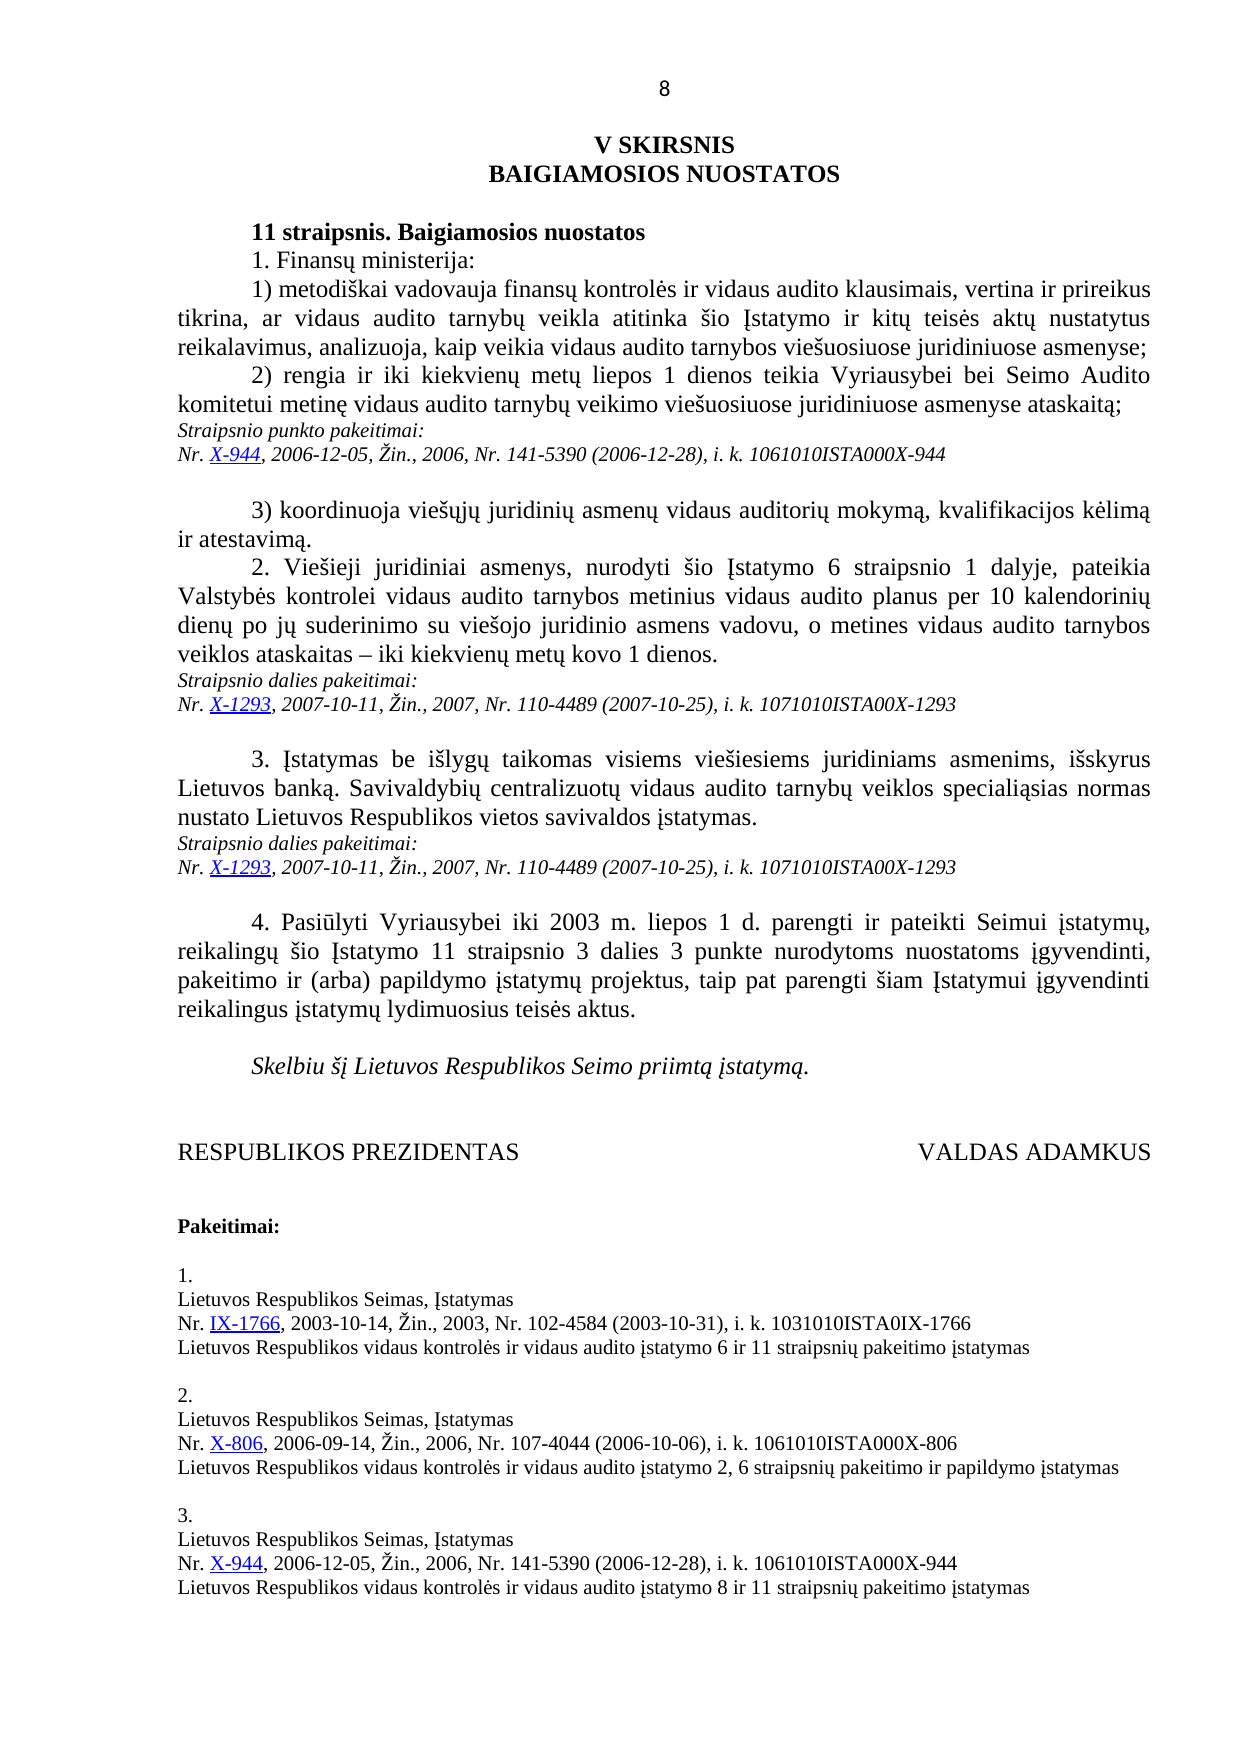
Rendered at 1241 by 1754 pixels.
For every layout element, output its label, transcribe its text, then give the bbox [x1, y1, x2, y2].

text Nr. IX-1766, 2003-10-14, Žin., 2003, Nr. 102-4584 (2003-10-31), i. k. 1031010ISTA0IX-1766 [177, 1311, 1152, 1335]
text Nr. X-1293, 2007-10-11, Žin., 2007, Nr. 110-4489 (2007-10-25), i. k. 1071010ISTA00X-1293 [177, 692, 1152, 716]
text 3) koordinuoja viešųjų juridinių asmenų vidaus auditorių mokymą, kvalifikacijos kėlimą ir atestavimą. [177, 495, 1152, 552]
text 11 straipsnis. Baigiamosios nuostatos [177, 217, 1152, 246]
text Lietuvos Respublikos Seimas, Įstatymas [177, 1407, 1152, 1431]
text Pakeitimai: [177, 1214, 1152, 1238]
text BAIGIAMOSIOS NUOSTATOS [177, 159, 1152, 188]
text Straipsnio punkto pakeitimai: [177, 418, 1152, 442]
text 3. [177, 1503, 1152, 1527]
text 2. [177, 1383, 1152, 1407]
text Lietuvos Respublikos vidaus kontrolės ir vidaus audito įstatymo 6 ir 11 straipsnių pakeitimo įstatymas [177, 1335, 1152, 1359]
text Nr. X-944, 2006-12-05, Žin., 2006, Nr. 141-5390 (2006-12-28), i. k. 1061010ISTA000X-944 [177, 442, 1152, 466]
text 1. Finansų ministerija: [177, 246, 1152, 274]
text Lietuvos Respublikos vidaus kontrolės ir vidaus audito įstatymo 8 ir 11 straipsnių pakeitimo įstatymas [177, 1575, 1152, 1599]
text Nr. X-944, 2006-12-05, Žin., 2006, Nr. 141-5390 (2006-12-28), i. k. 1061010ISTA000X-944 [177, 1551, 1152, 1575]
text Straipsnio dalies pakeitimai: [177, 831, 1152, 855]
text V SKIRSNIS [177, 131, 1152, 159]
text 4. Pasiūlyti Vyriausybei iki 2003 m. liepos 1 d. parengti ir pateikti Seimui įstatymų, reikalingų šio Įstatymo 11 straipsnio 3 dalies 3 punkte nurodytoms nuostatoms įgyvendinti, pakeitimo ir (arba) papildymo įstatymų projektus, taip pat parengti šiam Įstatymui įgyvendinti reikalingus įstatymų lydimuosius teisės aktus. [177, 907, 1152, 1022]
text Nr. X-1293, 2007-10-11, Žin., 2007, Nr. 110-4489 (2007-10-25), i. k. 1071010ISTA00X-1293 [177, 855, 1152, 879]
text 1) metodiškai vadovauja finansų kontrolės ir vidaus audito klausimais, vertina ir prireikus tikrina, ar vidaus audito tarnybų veikla atitinka šio Įstatymo ir kitų teisės aktų nustatytus reikalavimus, analizuoja, kaip veikia vidaus audito tarnybos viešuosiuose juridiniuose asmenyse; [177, 274, 1152, 361]
text 3. Įstatymas be išlygų taikomas visiems viešiesiems juridiniams asmenims, išskyrus Lietuvos banką. Savivaldybių centralizuotų vidaus audito tarnybų veiklos specialiąsias normas nustato Lietuvos Respublikos vietos savivaldos įstatymas. [177, 744, 1152, 831]
text Lietuvos Respublikos Seimas, Įstatymas [177, 1527, 1152, 1551]
text Lietuvos Respublikos Seimas, Įstatymas [177, 1287, 1152, 1311]
text Skelbiu šį Lietuvos Respublikos Seimo priimtą įstatymą. [177, 1051, 1152, 1080]
text RESPUBLIKOS PREZIDENTAS VALDAS ADAMKUS [177, 1137, 1152, 1166]
text Nr. X-806, 2006-09-14, Žin., 2006, Nr. 107-4044 (2006-10-06), i. k. 1061010ISTA000X-806 [177, 1431, 1152, 1455]
text 1. [177, 1262, 1152, 1287]
text 2. Viešieji juridiniai asmenys, nurodyti šio Įstatymo 6 straipsnio 1 dalyje, pateikia Valstybės kontrolei vidaus audito tarnybos metinius vidaus audito planus per 10 kalendorinių dienų po jų suderinimo su viešojo juridinio asmens vadovu, o metines vidaus audito tarnybos veiklos ataskaitas – iki kiekvienų metų kovo 1 dienos. [177, 552, 1152, 667]
text Straipsnio dalies pakeitimai: [177, 667, 1152, 692]
text 2) rengia ir iki kiekvienų metų liepos 1 dienos teikia Vyriausybei bei Seimo Audito komitetui metinę vidaus audito tarnybų veikimo viešuosiuose juridiniuose asmenyse ataskaitą; [177, 361, 1152, 418]
text Lietuvos Respublikos vidaus kontrolės ir vidaus audito įstatymo 2, 6 straipsnių pakeitimo ir papildymo įstatymas [177, 1455, 1152, 1479]
